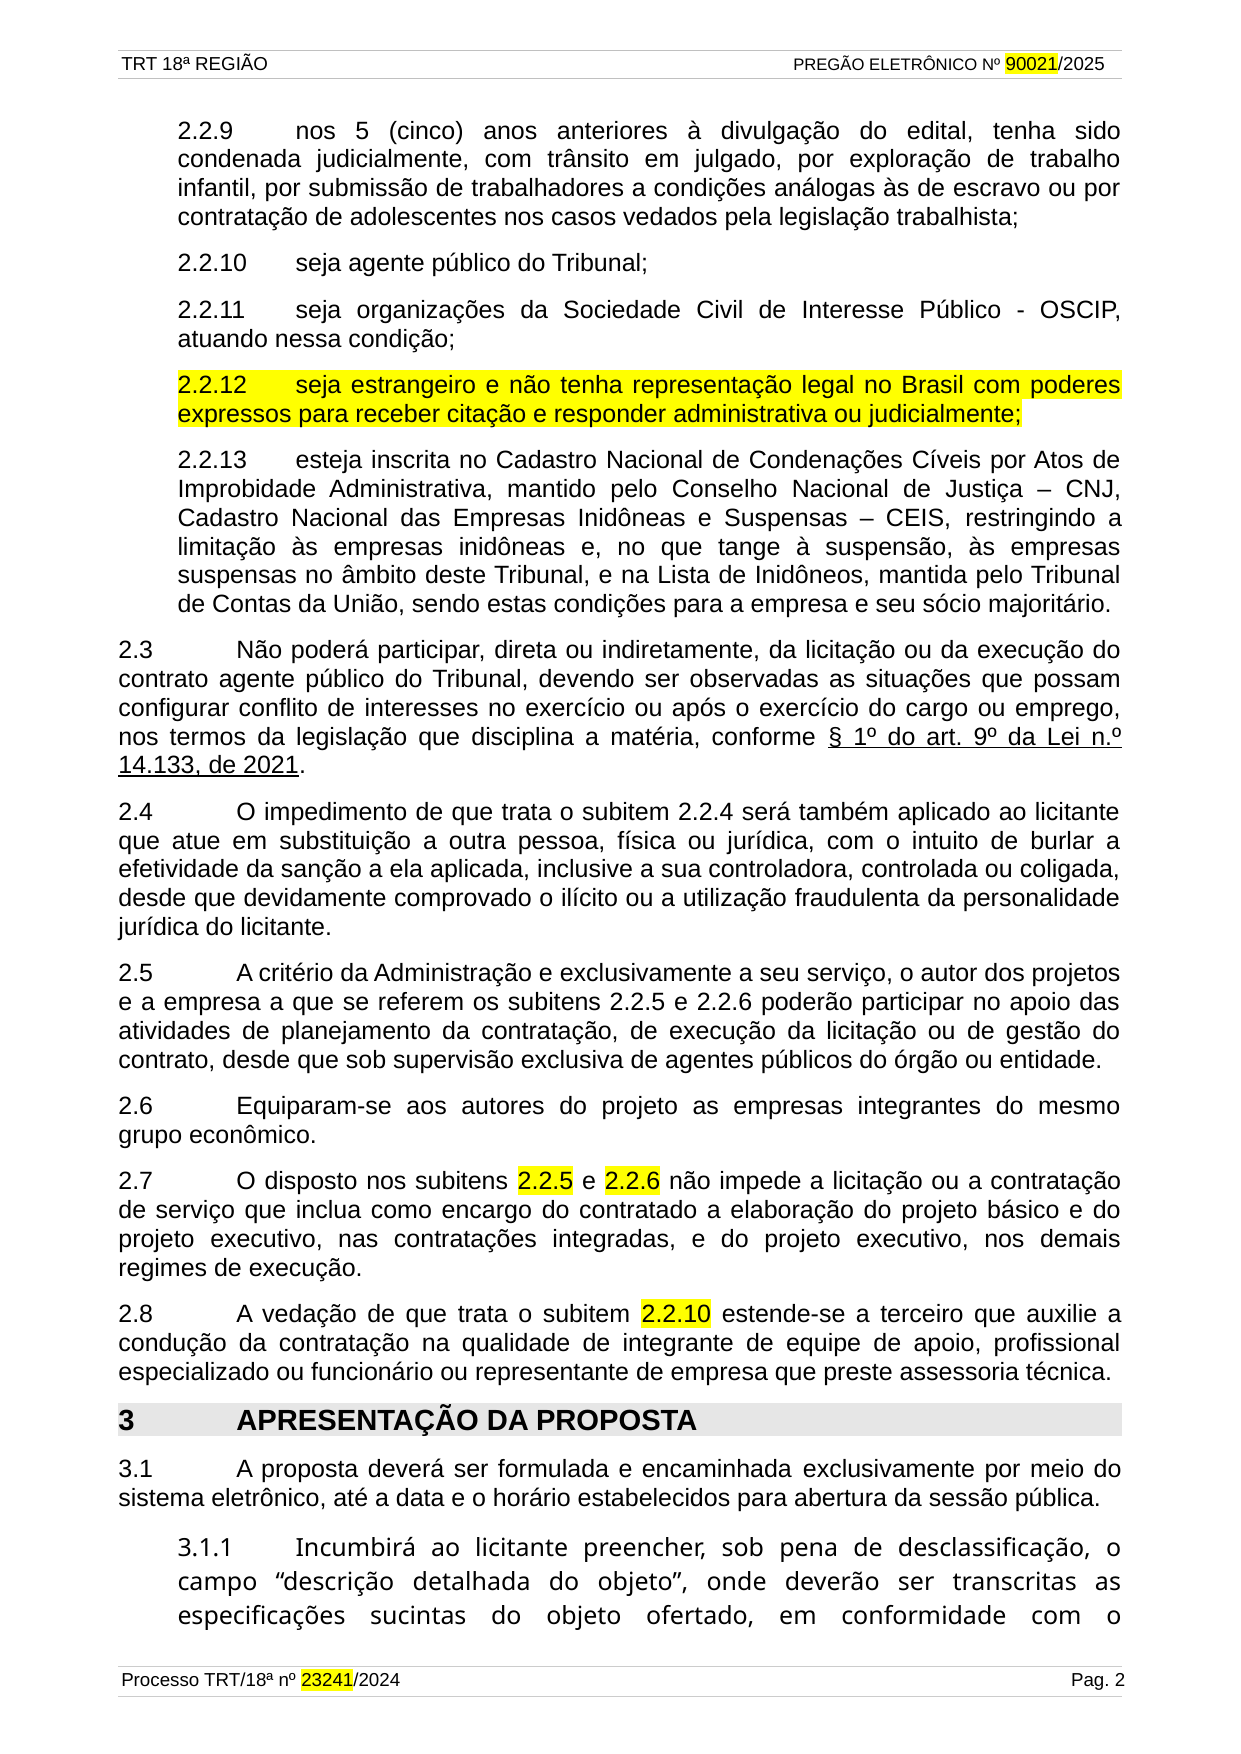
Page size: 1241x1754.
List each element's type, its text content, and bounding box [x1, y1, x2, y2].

text 3.1 A proposta deverá ser formulada e encaminhada exclusivamente por meio do sistema eletrônico, até a data e o horário estabelecidos para abertura da sessão pública. [118, 1454, 1122, 1512]
text 2.5 A critério da Administração e exclusivamente a seu serviço, o autor dos projetos e a empresa a que se referem os subitens 2.2.5 e 2.2.6 poderão participar no apoio das atividades de planejamento da contratação, de execução da licitação ou de gestão do contrato, desde que sob supervisão exclusiva de agentes públicos do órgão ou entidade. [118, 958, 1122, 1073]
text 2.6 Equiparam-se aos autores do projeto as empresas integrantes do mesmo grupo econômico. [118, 1091, 1122, 1148]
text 2.2.12 seja estrangeiro e não tenha representação legal no Brasil com poderes expressos para receber citação e responder administrativa ou judicialmente; [177, 370, 1122, 427]
text 3.1.1 Incumbirá ao licitante preencher, sob pena de desclassificação, o campo “descrição detalhada do objeto”, onde deverão ser transcritas as especificações sucintas do objeto ofertado, em conformidade com o [177, 1529, 1122, 1632]
text 2.7 O disposto nos subitens 2.2.5 e 2.2.6 não impede a licitação ou a contratação de serviço que inclua como encargo do contratado a elaboração do projeto básico e do projeto executivo, nas contratações integradas, e do projeto executivo, nos demais regimes de execução. [118, 1166, 1122, 1281]
text 2.8 A vedação de que trata o subitem 2.2.10 estende-se a terceiro que auxilie a condução da contratação na qualidade de integrante de equipe de apoio, profissional especializado ou funcionário ou representante de empresa que preste assessoria técnica. [118, 1299, 1122, 1385]
text 2.4 O impedimento de que trata o subitem 2.2.4 será também aplicado ao licitante que atue em substituição a outra pessoa, física ou jurídica, com o intuito de burlar a efetividade da sanção a ela aplicada, inclusive a sua controladora, controlada ou coligada, desde que devidamente comprovado o ilícito ou a utilização fraudulenta da personalidade jurídica do licitante. [118, 797, 1122, 941]
text 2.2.10 seja agente público do Tribunal; [177, 248, 1122, 277]
text 2.2.13 esteja inscrita no Cadastro Nacional de Condenações Cíveis por Atos de Improbidade Administrativa, mantido pelo Conselho Nacional de Justiça – CNJ, Cadastro Nacional das Empresas Inidôneas e Suspensas – CEIS, restringindo a limitação às empresas inidôneas e, no que tange à suspensão, às empresas suspensas no âmbito deste Tribunal, e na Lista de Inidôneos, mantida pelo Tribunal de Contas da União, sendo estas condições para a empresa e seu sócio majoritário. [177, 445, 1122, 618]
text 2.2.9 nos 5 (cinco) anos anteriores à divulgação do edital, tenha sido condenada judicialmente, com trânsito em julgado, por exploração de trabalho infantil, por submissão de trabalhadores a condições análogas às de escravo ou por contratação de adolescentes nos casos vedados pela legislação trabalhista; [177, 116, 1122, 231]
text 3 APRESENTAÇÃO DA PROPOSTA [118, 1403, 1122, 1436]
text 2.3 Não poderá participar, direta ou indiretamente, da licitação ou da execução do contrato agente público do Tribunal, devendo ser observadas as situações que possam configurar conflito de interesses no exercício ou após o exercício do cargo ou emprego, nos termos da legislação que disciplina a matéria, conforme § 1º do art. 9º da Lei n.º 14.133, de 2021. [118, 635, 1122, 779]
text 2.2.11 seja organizações da Sociedade Civil de Interesse Público - OSCIP, atuando nessa condição; [177, 295, 1122, 352]
